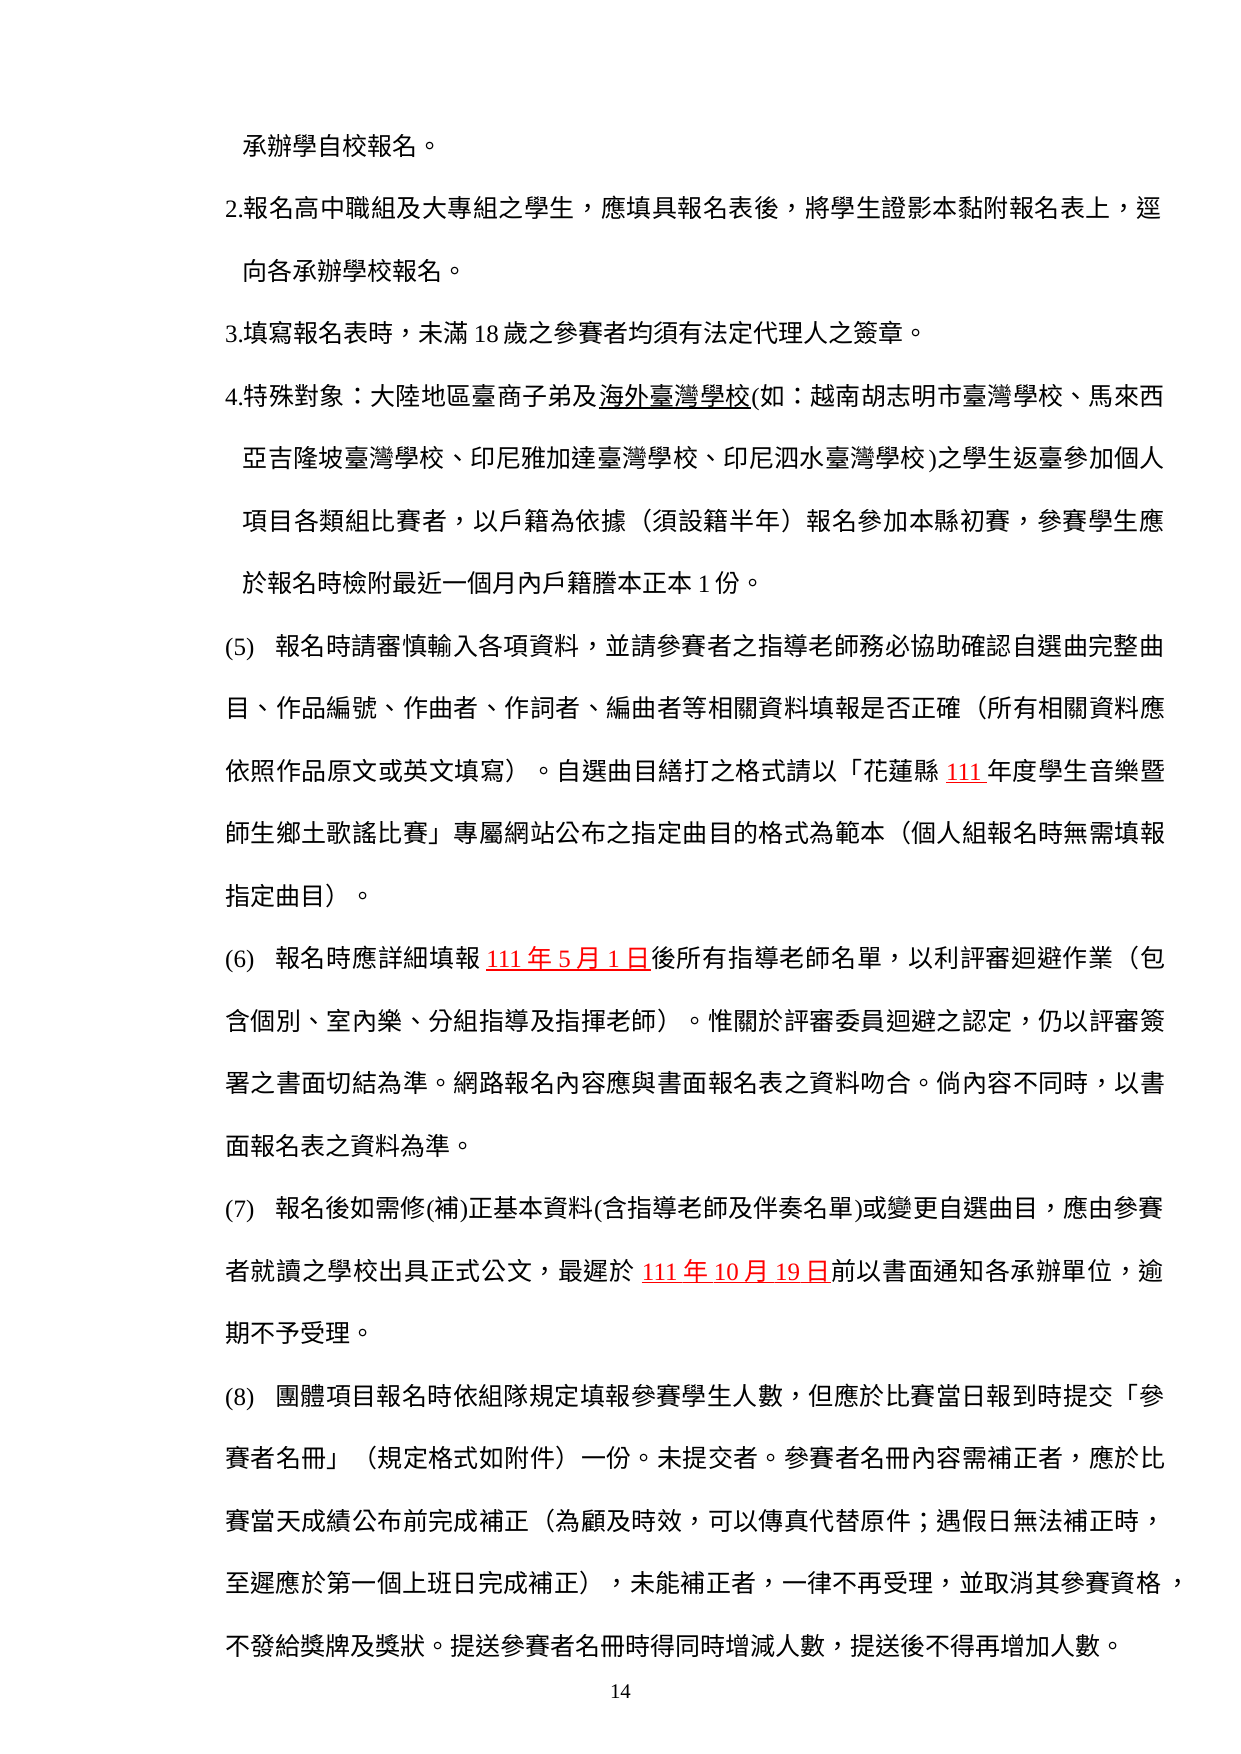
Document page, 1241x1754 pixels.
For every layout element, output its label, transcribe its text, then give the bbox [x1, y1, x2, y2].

list 報名高中職組及大專組之學生，應填具報名表後，將學生證影本黏附報名表上，逕向各承辦學校報名。 [225, 165, 1165, 290]
list 填寫報名表時，未滿18歲之參賽者均須有法定代理人之簽章。 [225, 290, 1165, 352]
list 團體項目報名時依組隊規定填報參賽學生人數，但應於比賽當日報到時提交「參賽者名冊」（規定格式如附件）一份。未提交者。參賽者名冊內容需補正者，應於比賽當天成績公布前完成補正（為顧及時效，可以傳真代替原件；遇假日無法補正時，至遲應於第一個上班日完成補正），未能補正者，一律不再受理，並取消其參賽資格，不發給獎牌及獎狀。提送參賽者名冊時得同時增減人數，提送後不得再增加人數。 [225, 1352, 1165, 1665]
list 特殊對象：大陸地區臺商子弟及海外臺灣學校(如：越南胡志明市臺灣學校、馬來西亞吉隆坡臺灣學校、印尼雅加達臺灣學校、印尼泗水臺灣學校)之學生返臺參加個人項目各類組比賽者，以戶籍為依據（須設籍半年）報名參加本縣初賽，參賽學生應於報名時檢附最近一個月內戶籍謄本正本1份。 [225, 352, 1165, 602]
list 承辦學自校報名。 [225, 102, 1165, 165]
list 報名時請審慎輸入各項資料，並請參賽者之指導老師務必協助確認自選曲完整曲目、作品編號、作曲者、作詞者、編曲者等相關資料填報是否正確（所有相關資料應依照作品原文或英文填寫）。自選曲目繕打之格式請以「花蓮縣111年度學生音樂暨師生鄉土歌謠比賽」專屬網站公布之指定曲目的格式為範本（個人組報名時無需填報指定曲目）。 [225, 602, 1165, 915]
list 報名時應詳細填報111年5月1日後所有指導老師名單，以利評審迴避作業（包含個別、室內樂、分組指導及指揮老師）。惟關於評審委員迴避之認定，仍以評審簽署之書面切結為準。網路報名內容應與書面報名表之資料吻合。倘內容不同時，以書面報名表之資料為準。 [225, 915, 1165, 1165]
list 報名後如需修(補)正基本資料(含指導老師及伴奏名單)或變更自選曲目，應由參賽者就讀之學校出具正式公文，最遲於111年10月19日前以書面通知各承辦單位，逾期不予受理。 [225, 1165, 1165, 1352]
